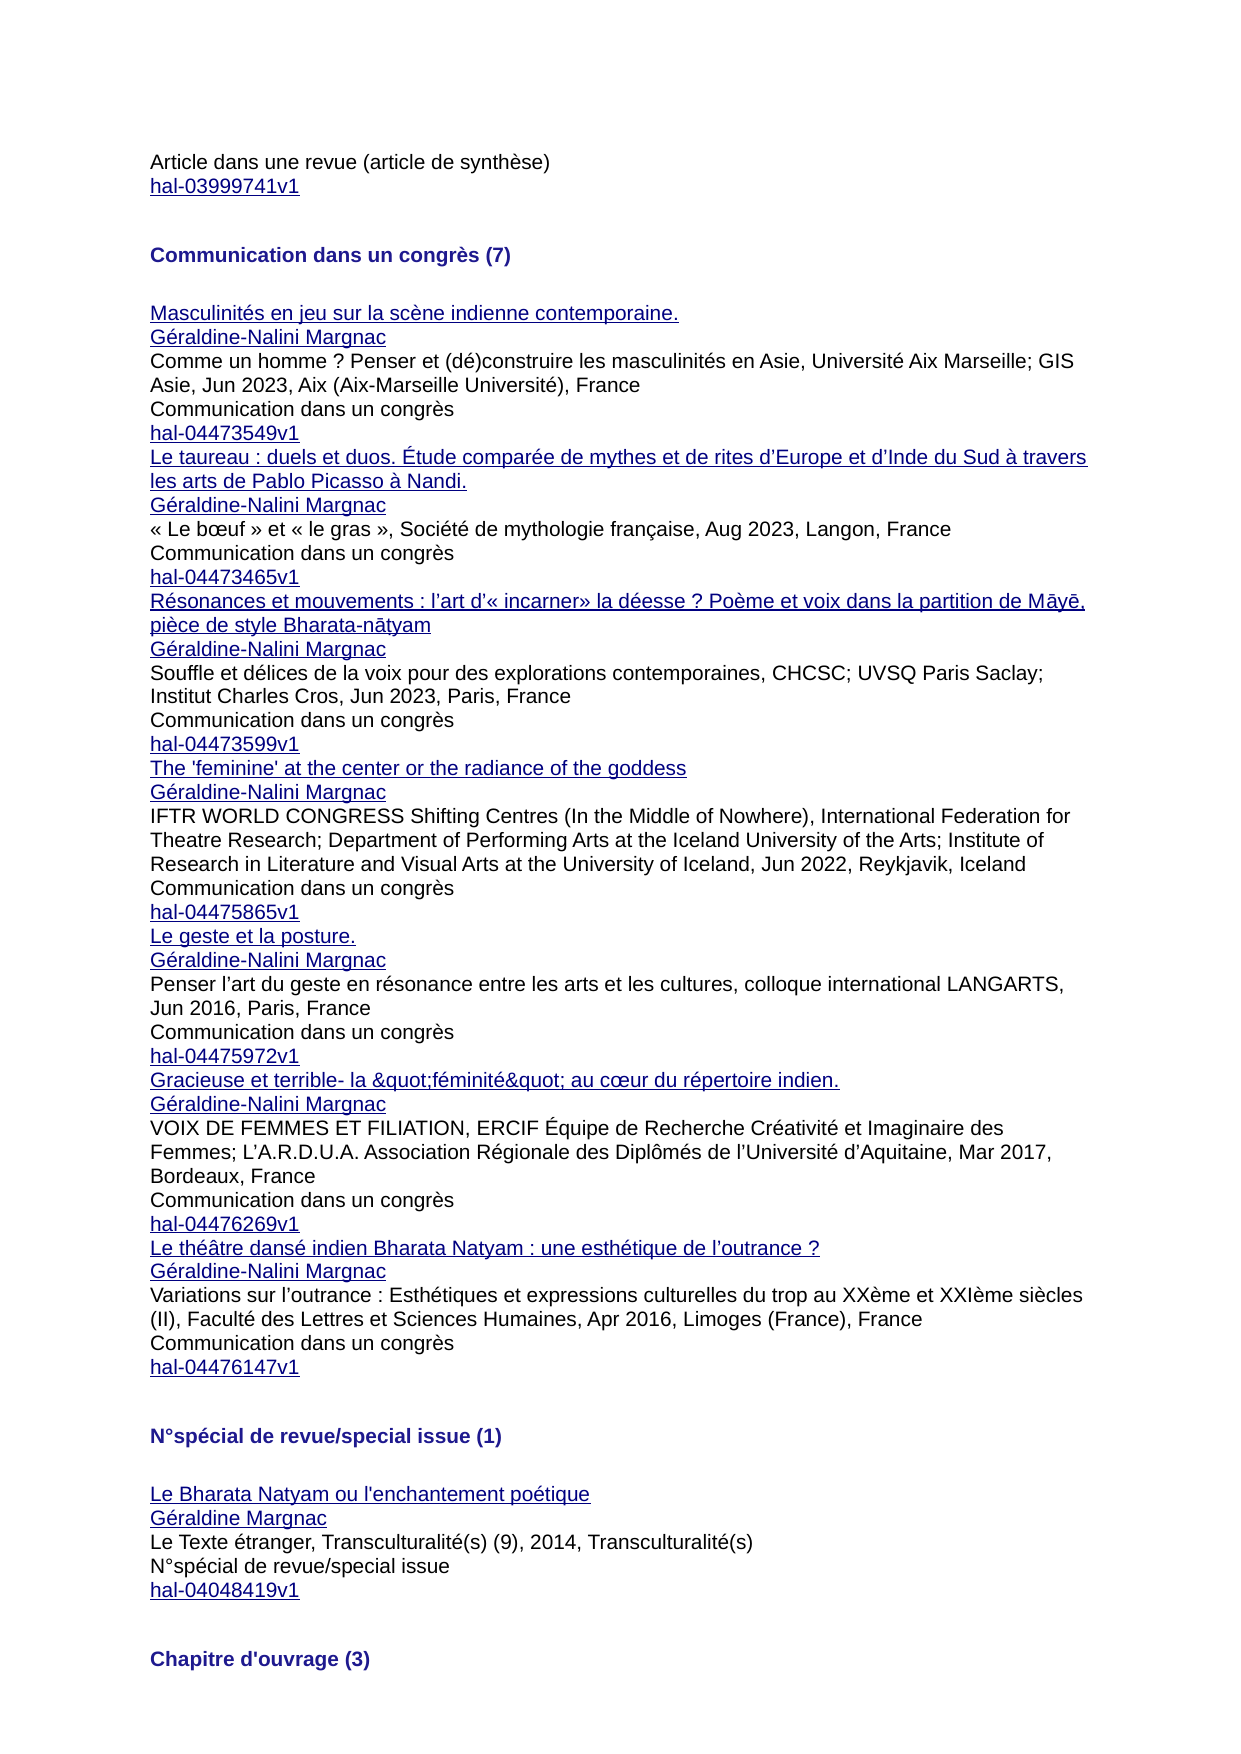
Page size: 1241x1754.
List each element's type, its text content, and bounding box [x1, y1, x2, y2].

table_cell Article dans une revue (article de synthèse) hal-03999741v1 [150, 150, 1090, 198]
table_cell Le taureau : duels et duos. Étude comparée de mythes et de rites d’Europe et d’Inde du Sud à travers les arts de Pablo Picasso à Nandi. Géraldine-Nalini Margnac « Le bœuf » et « le gras », Société de mythologie française, Aug 2023, Langon, France Communication dans un congrès hal-04473465v1 [150, 445, 1090, 588]
table_cell Le théâtre dansé indien Bharata Natyam : une esthétique de l’outrance ? Géraldine-Nalini Margnac Variations sur l’outrance : Esthétiques et expressions culturelles du trop au XXème et XXIème siècles (II), Faculté des Lettres et Sciences Humaines, Apr 2016, Limoges (France), France Communication dans un congrès hal-04476147v1 [150, 1235, 1090, 1379]
subtitle Chapitre d'ouvrage (3) [150, 1647, 1090, 1671]
table_header Masculinités en jeu sur la scène indienne contemporaine. Géraldine-Nalini Margnac Comme un homme ? Penser et (dé)construire les masculinités en Asie, Université Aix Marseille; GIS Asie, Jun 2023, Aix (Aix-Marseille Université), France Communication dans un congrès hal-04473549v1 [150, 301, 1090, 445]
table_cell The 'feminine' at the center or the radiance of the goddess Géraldine-Nalini Margnac IFTR WORLD CONGRESS Shifting Centres (In the Middle of Nowhere), International Federation for Theatre Research; Department of Performing Arts at the Iceland University of the Arts; Institute of Research in Literature and Visual Arts at the University of Iceland, Jun 2022, Reykjavik, Iceland Communication dans un congrès hal-04475865v1 [150, 756, 1090, 924]
table_cell Le geste et la posture. Géraldine-Nalini Margnac Penser l’art du geste en résonance entre les arts et les cultures, colloque international LANGARTS, Jun 2016, Paris, France Communication dans un congrès hal-04475972v1 [150, 924, 1090, 1068]
table_cell Résonances et mouvements : l’art d’« incarner» la déesse ? Poème et voix dans la partition de Māyē, pièce de style Bharata-nāṭyam Géraldine-Nalini Margnac Souffle et délices de la voix pour des explorations contemporaines, CHCSC; UVSQ Paris Saclay; Institut Charles Cros, Jun 2023, Paris, France Communication dans un congrès hal-04473599v1 [150, 589, 1090, 756]
table_header Le Bharata Natyam ou l'enchantement poétique Géraldine Margnac Le Texte étranger, Transculturalité(s) (9), 2014, Transculturalité(s) N°spécial de revue/special issue hal-04048419v1 [150, 1482, 1090, 1602]
subtitle Communication dans un congrès (7) [150, 243, 1090, 267]
table_cell Gracieuse et terrible- la &quot;féminité&quot; au cœur du répertoire indien. Géraldine-Nalini Margnac VOIX DE FEMMES ET FILIATION, ERCIF Équipe de Recherche Créativité et Imaginaire des Femmes; L’A.R.D.U.A. Association Régionale des Diplômés de l’Université d’Aquitaine, Mar 2017, Bordeaux, France Communication dans un congrès hal-04476269v1 [150, 1068, 1090, 1235]
subtitle N°spécial de revue/special issue (1) [150, 1424, 1090, 1448]
